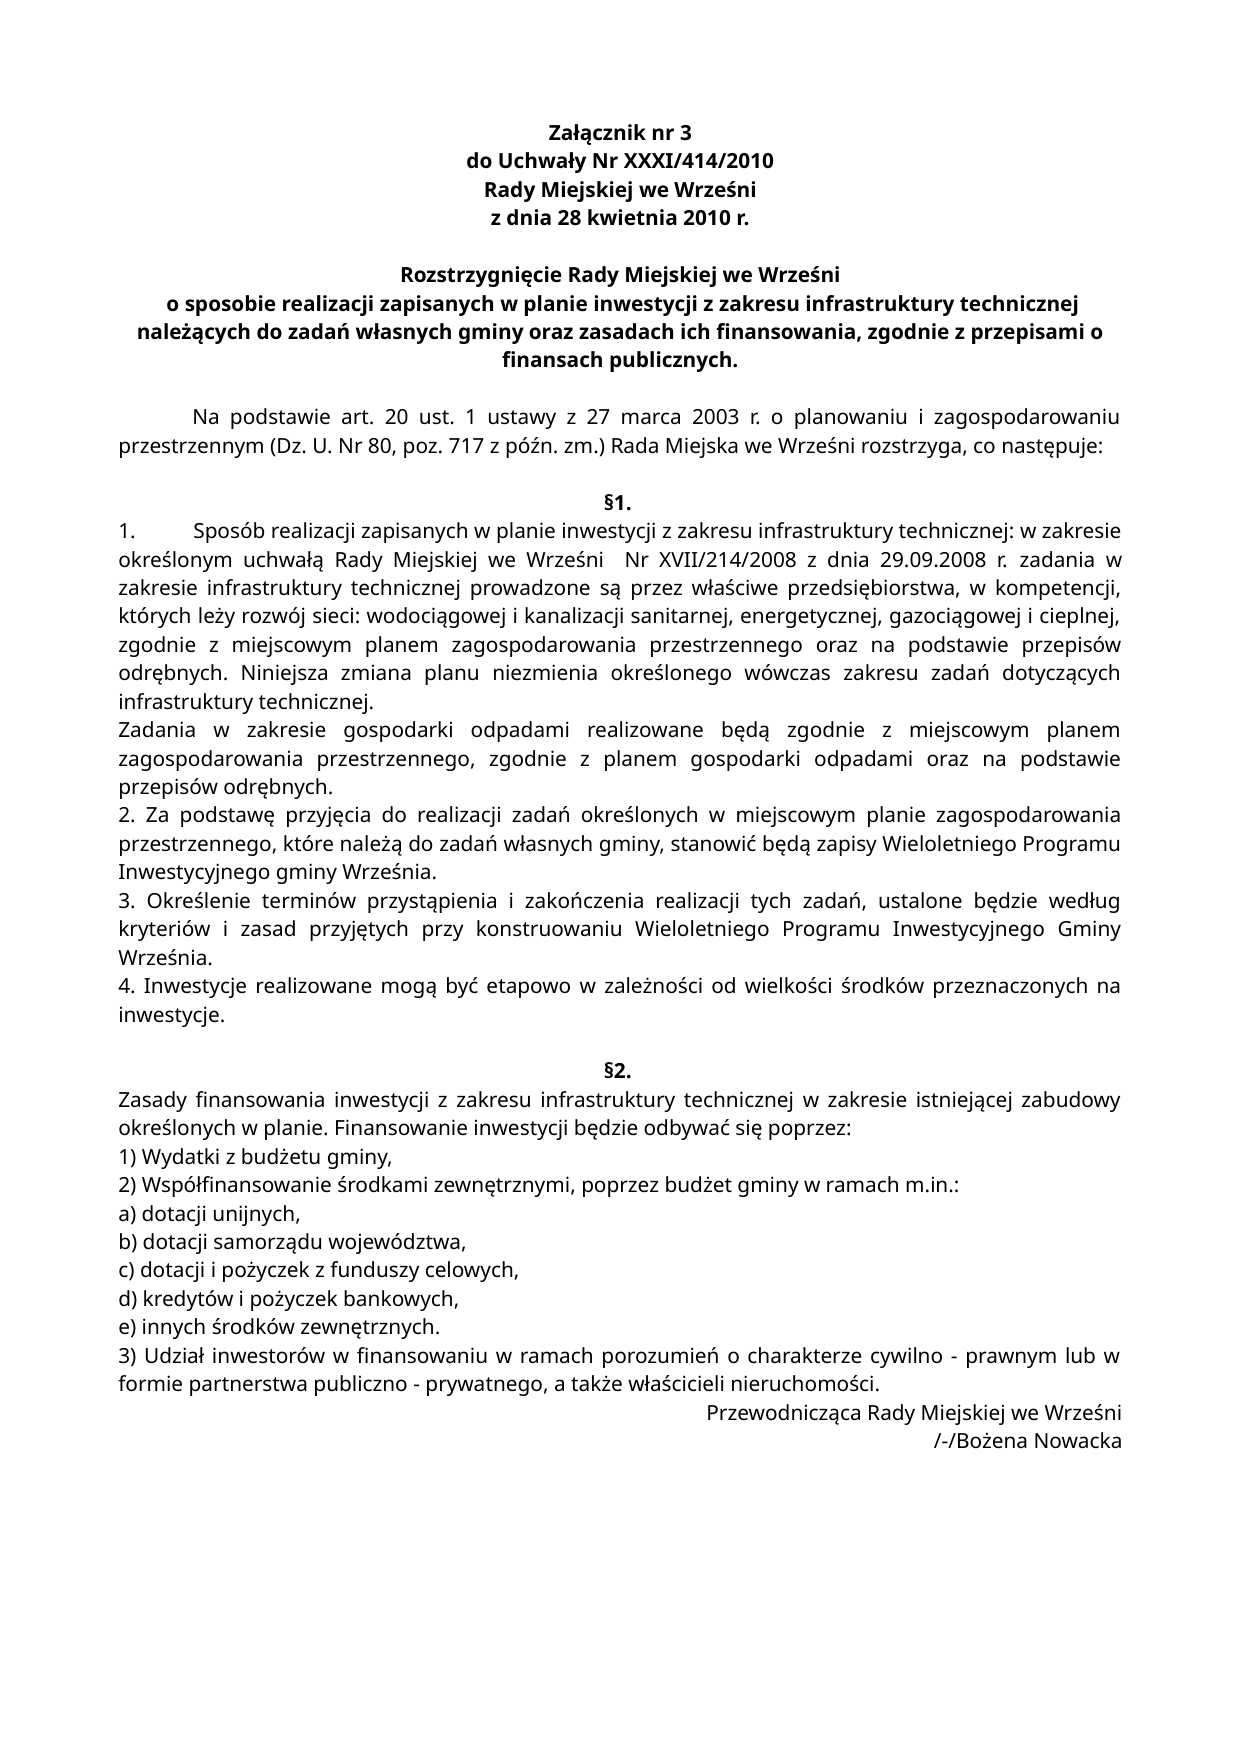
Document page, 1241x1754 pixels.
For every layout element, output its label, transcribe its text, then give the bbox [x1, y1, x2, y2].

list Sposób realizacji zapisanych w planie inwestycji z zakresu infrastruktury technicznej: w zakresie określonym uchwałą Rady Miejskiej we Wrześni Nr XVII/214/2008 z dnia 29.09.2008 r. zadania w zakresie infrastruktury technicznej prowadzone są przez właściwe przedsiębiorstwa, w kompetencji, których leży rozwój sieci: wodociągowej i kanalizacji sanitarnej, energetycznej, gazociągowej i cieplnej, zgodnie z miejscowym planem zagospodarowania przestrzennego oraz na podstawie przepisów odrębnych. Niniejsza zmiana planu niezmienia określonego wówczas zakresu zadań dotyczących infrastruktury technicznej. [118, 516, 1122, 715]
text Na podstawie art. 20 ust. 1 ustawy z 27 marca 2003 r. o planowaniu i zagospodarowaniu przestrzennym (Dz. U. Nr 80, poz. 717 z późn. zm.) Rada Miejska we Wrześni rozstrzyga, co następuje: [118, 402, 1122, 459]
text 3. Określenie terminów przystąpienia i zakończenia realizacji tych zadań, ustalone będzie według kryteriów i zasad przyjętych przy konstruowaniu Wieloletniego Programu Inwestycyjnego Gminy Września. [118, 886, 1122, 971]
text e) innych środków zewnętrznych. [118, 1312, 1122, 1341]
text c) dotacji i pożyczek z funduszy celowych, [118, 1256, 1122, 1284]
text Zasady finansowania inwestycji z zakresu infrastruktury technicznej w zakresie istniejącej zabudowy określonych w planie. Finansowanie inwestycji będzie odbywać się poprzez: [118, 1085, 1122, 1142]
text Rozstrzygnięcie Rady Miejskiej we Wrześni [118, 260, 1122, 289]
title do Uchwały Nr XXXI/414/2010 [118, 147, 1122, 175]
text Przewodnicząca Rady Miejskiej we Wrześni [118, 1398, 1122, 1426]
text d) kredytów i pożyczek bankowych, [118, 1284, 1122, 1312]
text Załącznik nr 3 [118, 118, 1122, 147]
text 1) Wydatki z budżetu gminy, [118, 1142, 1122, 1170]
text Rady Miejskiej we Wrześni [118, 175, 1122, 203]
text o sposobie realizacji zapisanych w planie inwestycji z zakresu infrastruktury technicznej należących do zadań własnych gminy oraz zasadach ich finansowania, zgodnie z przepisami o finansach publicznych. [118, 289, 1122, 374]
text §1. [118, 488, 1122, 516]
text 2. Za podstawę przyjęcia do realizacji zadań określonych w miejscowym planie zagospodarowania przestrzennego, które należą do zadań własnych gminy, stanowić będą zapisy Wieloletniego Programu Inwestycyjnego gminy Września. [118, 801, 1122, 886]
text §2. [118, 1057, 1122, 1085]
text 3) Udział inwestorów w finansowaniu w ramach porozumień o charakterze cywilno - prawnym lub w formie partnerstwa publiczno - prywatnego, a także właścicieli nieruchomości. [118, 1341, 1122, 1398]
text a) dotacji unijnych, [118, 1199, 1122, 1227]
text 2) Współfinansowanie środkami zewnętrznymi, poprzez budżet gminy w ramach m.in.: [118, 1170, 1122, 1199]
list Zadania w zakresie gospodarki odpadami realizowane będą zgodnie z miejscowym planem zagospodarowania przestrzennego, zgodnie z planem gospodarki odpadami oraz na podstawie przepisów odrębnych. [118, 715, 1122, 801]
text b) dotacji samorządu województwa, [118, 1227, 1122, 1256]
text /-/Bożena Nowacka [118, 1426, 1122, 1455]
text z dnia 28 kwietnia 2010 r. [118, 203, 1122, 232]
text 4. Inwestycje realizowane mogą być etapowo w zależności od wielkości środków przeznaczonych na inwestycje. [118, 971, 1122, 1028]
